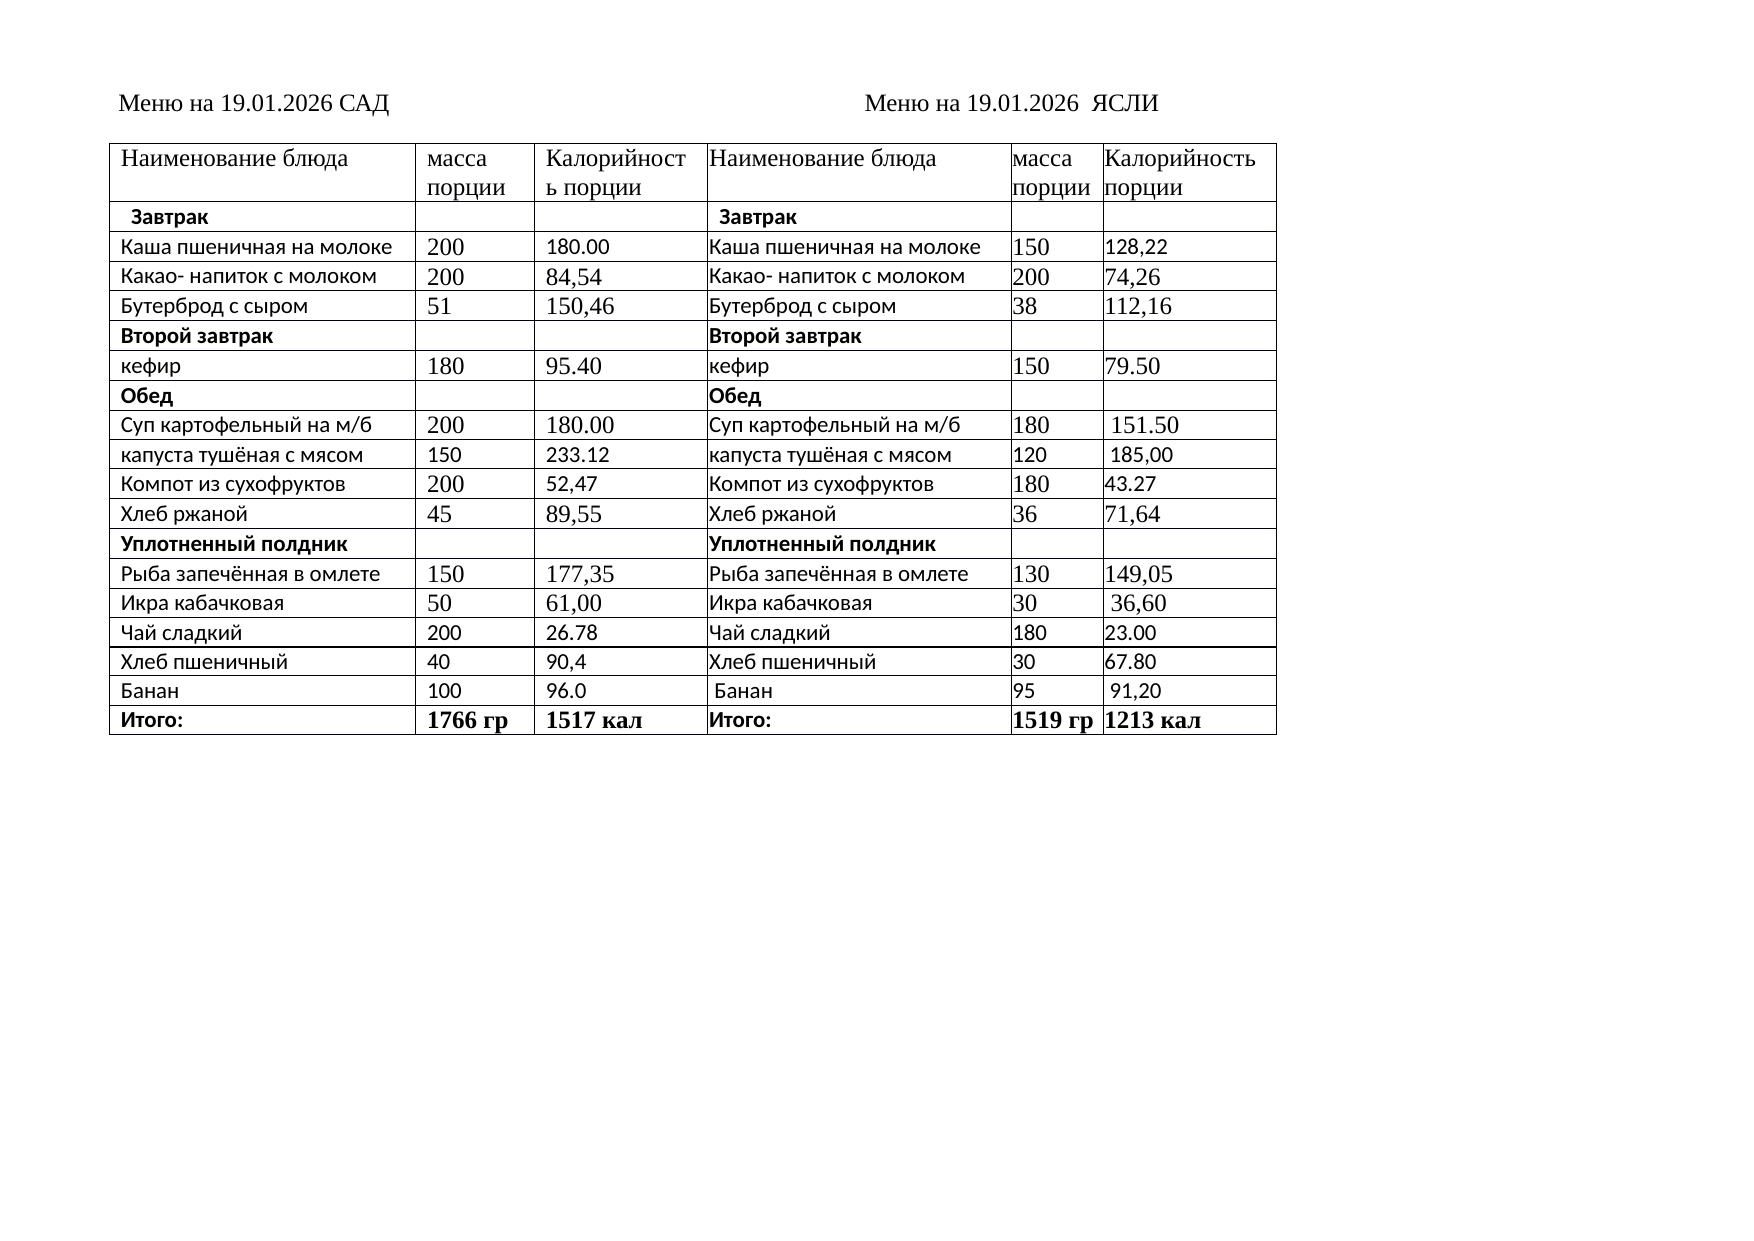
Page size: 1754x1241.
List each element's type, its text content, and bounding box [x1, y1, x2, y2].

table_cell 149,05 [1104, 559, 1276, 587]
table_cell Каша пшеничная на молоке [110, 232, 415, 261]
table_header масса порции [1012, 144, 1103, 201]
table_cell кефир [708, 351, 1011, 380]
table_cell [416, 321, 534, 350]
table_cell Бутерброд с сыром [110, 291, 415, 320]
table_cell Уплотненный полдник [708, 529, 1011, 558]
table_cell [1104, 321, 1276, 350]
table_cell 1766 гр [416, 706, 534, 734]
table_cell [535, 202, 707, 231]
table_cell 180.00 [535, 411, 707, 439]
table_cell 23.00 [1104, 618, 1276, 646]
table_cell 200 [416, 469, 534, 498]
table_cell [416, 202, 534, 231]
table_cell [416, 381, 534, 409]
text Меню на 19.01.2026 САД Меню на 19.01.2026 ЯСЛИ [118, 88, 1636, 117]
table_cell Рыба запечённая в омлете [110, 559, 415, 587]
table_cell 128,22 [1104, 232, 1276, 261]
table_cell [1104, 529, 1276, 558]
table_cell 38 [1012, 291, 1103, 320]
table_cell 1517 кал [535, 706, 707, 734]
table_cell 1213 кал [1104, 706, 1276, 734]
table_cell 180 [416, 351, 534, 380]
table_cell 30 [1012, 589, 1103, 617]
table_cell кефир [110, 351, 415, 380]
table_cell [1012, 381, 1103, 409]
table_cell 177,35 [535, 559, 707, 587]
table_cell Компот из сухофруктов [708, 469, 1011, 498]
table_cell 150 [416, 559, 534, 587]
table_cell 95 [1012, 676, 1103, 704]
table_cell 40 [416, 648, 534, 675]
table_cell Хлеб пшеничный [110, 648, 415, 675]
table_cell Итого: [110, 706, 415, 734]
table_cell Второй завтрак [110, 321, 415, 350]
table_cell 26.78 [535, 618, 707, 646]
table_cell 90,4 [535, 648, 707, 675]
table_cell 200 [1012, 262, 1103, 290]
table_cell Хлеб ржаной [110, 499, 415, 528]
table_cell 51 [416, 291, 534, 320]
table_cell [1104, 381, 1276, 409]
table_cell Обед [708, 381, 1011, 409]
table_cell 36 [1012, 499, 1103, 528]
table_cell 150 [416, 440, 534, 468]
table_cell капуста тушёная с мясом [110, 440, 415, 468]
table_cell Чай сладкий [708, 618, 1011, 646]
table_cell Итого: [708, 706, 1011, 734]
table_cell 200 [416, 262, 534, 290]
table_cell 180 [1012, 411, 1103, 439]
table_cell 151.50 [1104, 411, 1276, 439]
table_cell Завтрак [110, 202, 415, 231]
table_cell 180 [1012, 469, 1103, 498]
table_header Калорийность порции [535, 144, 707, 201]
table_cell Икра кабачковая [708, 589, 1011, 617]
table_cell 180.00 [535, 232, 707, 261]
table_cell 30 [1012, 648, 1103, 675]
table_cell Рыба запечённая в омлете [708, 559, 1011, 587]
table_cell 74,26 [1104, 262, 1276, 290]
table_cell 150 [1012, 232, 1103, 261]
table_header масса порции [416, 144, 534, 201]
table_cell [416, 529, 534, 558]
table_cell 185,00 [1104, 440, 1276, 468]
table_cell Компот из сухофруктов [110, 469, 415, 498]
table_cell 84,54 [535, 262, 707, 290]
table_cell Икра кабачковая [110, 589, 415, 617]
table_cell 71,64 [1104, 499, 1276, 528]
table_cell 200 [416, 411, 534, 439]
table_cell [535, 321, 707, 350]
table_cell [1012, 529, 1103, 558]
table_cell 1519 гр [1012, 706, 1103, 734]
table_cell Каша пшеничная на молоке [708, 232, 1011, 261]
table_cell 43.27 [1104, 469, 1276, 498]
table_cell 95.40 [535, 351, 707, 380]
table_cell Обед [110, 381, 415, 409]
table_cell 36,60 [1104, 589, 1276, 617]
table_cell 150,46 [535, 291, 707, 320]
table_cell 112,16 [1104, 291, 1276, 320]
table_cell 150 [1012, 351, 1103, 380]
table_cell капуста тушёная с мясом [708, 440, 1011, 468]
table_cell 50 [416, 589, 534, 617]
table_cell 120 [1012, 440, 1103, 468]
table_cell Банан [708, 676, 1011, 704]
table_cell [1104, 202, 1276, 231]
table_cell 130 [1012, 559, 1103, 587]
table_cell 79.50 [1104, 351, 1276, 380]
table_cell 89,55 [535, 499, 707, 528]
table_cell Какао- напиток с молоком [708, 262, 1011, 290]
table_cell Уплотненный полдник [110, 529, 415, 558]
table_header Калорийность порции [1104, 144, 1276, 201]
table_cell Завтрак [708, 202, 1011, 231]
table_header Наименование блюда [110, 144, 415, 201]
table_cell Банан [110, 676, 415, 704]
table_cell 180 [1012, 618, 1103, 646]
table_cell Бутерброд с сыром [708, 291, 1011, 320]
table_cell 61,00 [535, 589, 707, 617]
table_cell 45 [416, 499, 534, 528]
table_cell Хлеб ржаной [708, 499, 1011, 528]
table_cell 52,47 [535, 469, 707, 498]
table_cell Суп картофельный на м/б [708, 411, 1011, 439]
table_cell 91,20 [1104, 676, 1276, 704]
table_cell Какао- напиток с молоком [110, 262, 415, 290]
table_cell Чай сладкий [110, 618, 415, 646]
table_cell Суп картофельный на м/б [110, 411, 415, 439]
table_cell 100 [416, 676, 534, 704]
table_cell 67.80 [1104, 648, 1276, 675]
table_cell 96.0 [535, 676, 707, 704]
table_cell 200 [416, 232, 534, 261]
table_cell 233.12 [535, 440, 707, 468]
table_cell [1012, 202, 1103, 231]
table_cell Второй завтрак [708, 321, 1011, 350]
table_cell [535, 529, 707, 558]
table_cell [535, 381, 707, 409]
table_cell 200 [416, 618, 534, 646]
table_cell Хлеб пшеничный [708, 648, 1011, 675]
table_header Наименование блюда [708, 144, 1011, 201]
table_cell [1012, 321, 1103, 350]
